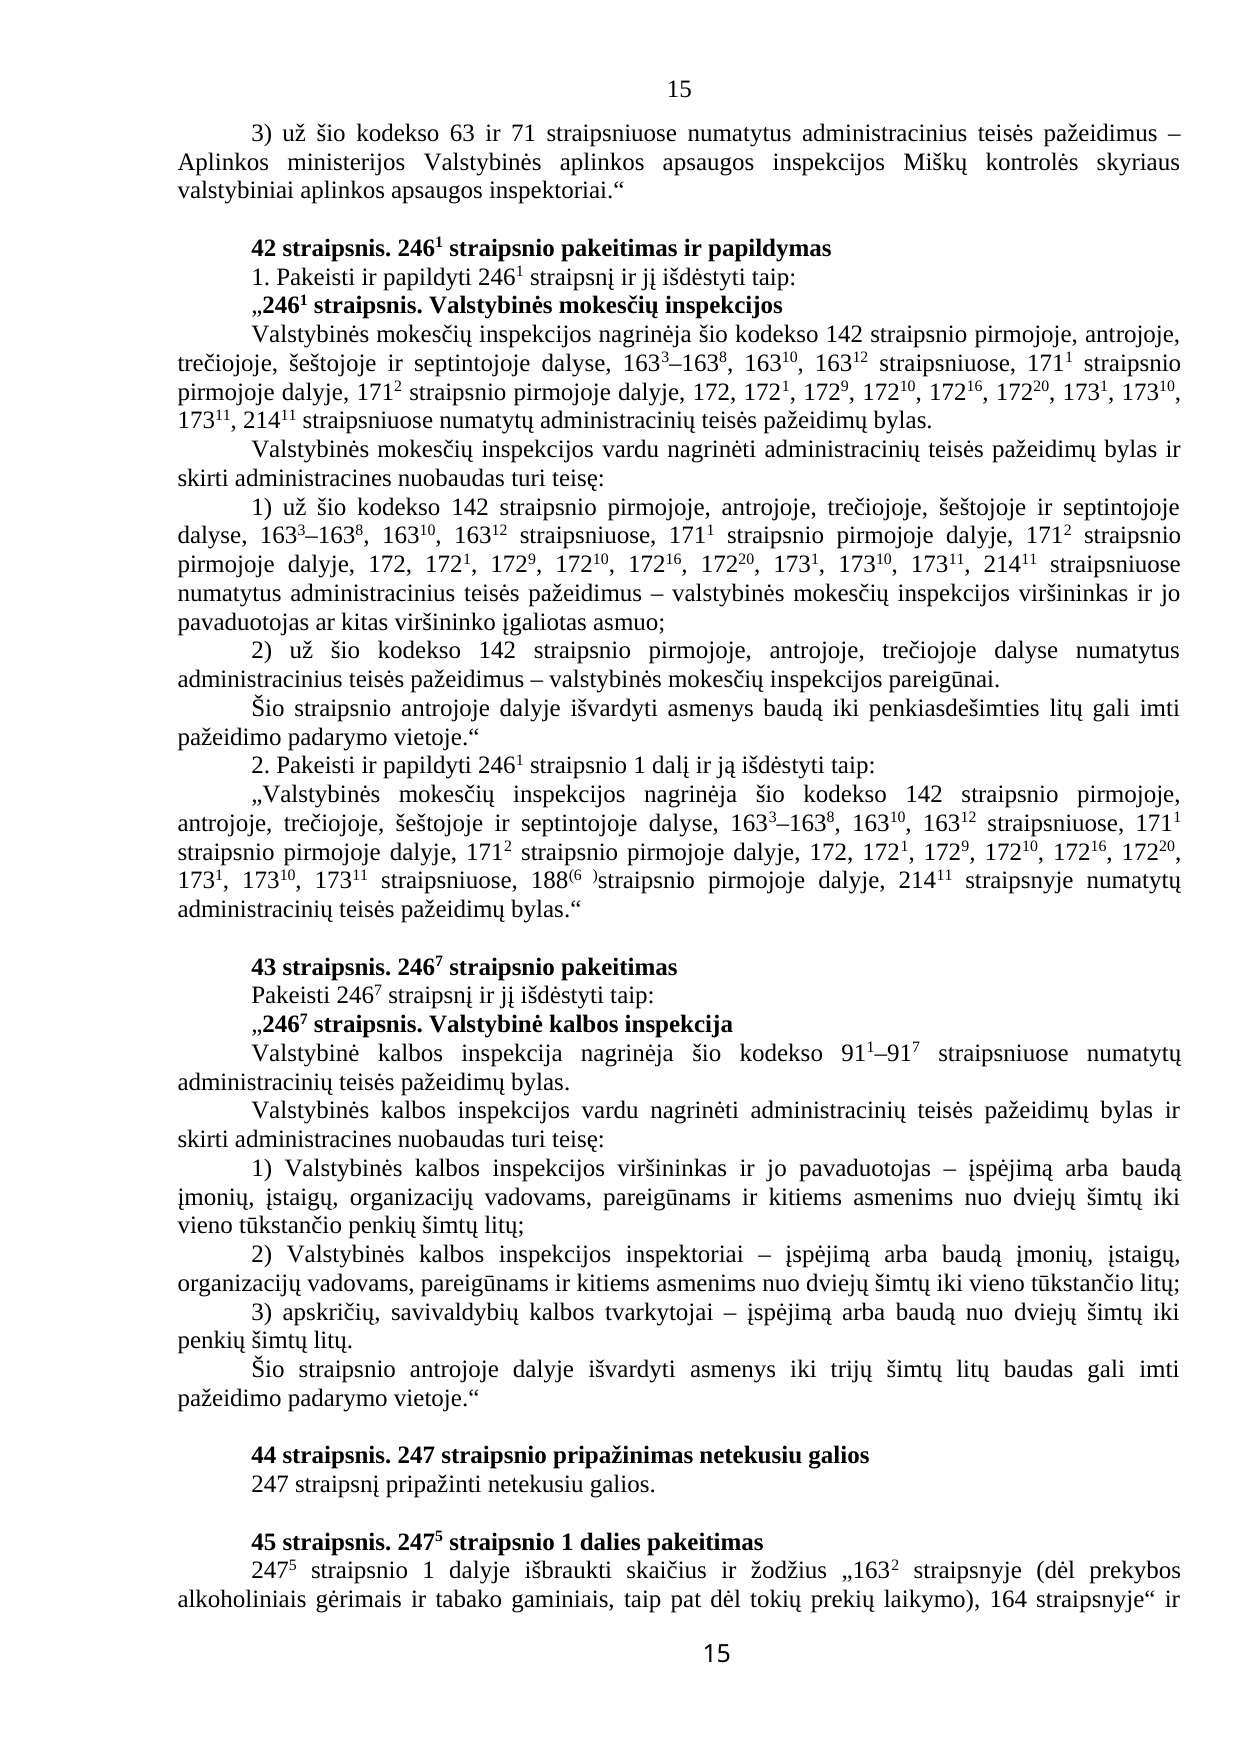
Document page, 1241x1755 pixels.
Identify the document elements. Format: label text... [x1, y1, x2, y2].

text Valstybinės mokesčių inspekcijos nagrinėja šio kodekso 142 straipsnio pirmojoje, antrojoje, trečiojoje, šeštojoje ir septintojoje dalyse, 1633–1638, 16310, 16312 straipsniuose, 1711 straipsnio pirmojoje dalyje, 1712 straipsnio pirmojoje dalyje, 172, 1721, 1729, 17210, 17216, 17220, 1731, 17310, 17311, 21411 straipsniuose numatytų administracinių teisės pažeidimų bylas. [177, 319, 1181, 434]
text 1. Pakeisti ir papildyti 2461 straipsnį ir jį išdėstyti taip: [177, 262, 1181, 291]
text Šio straipsnio antrojoje dalyje išvardyti asmenys baudą iki penkiasdešimties litų gali imti pažeidimo padarymo vietoje.“ [177, 693, 1181, 751]
text Šio straipsnio antrojoje dalyje išvardyti asmenys iki trijų šimtų litų baudas gali imti pažeidimo padarymo vietoje.“ [177, 1354, 1181, 1412]
text 247 straipsnį pripažinti netekusiu galios. [177, 1469, 1181, 1498]
text „2461 straipsnis. Valstybinės mokesčių inspekcijos [177, 291, 1181, 319]
text 42 straipsnis. 2461 straipsnio pakeitimas ir papildymas [177, 233, 1181, 262]
text 2. Pakeisti ir papildyti 2461 straipsnio 1 dalį ir ją išdėstyti taip: [177, 751, 1181, 779]
text 3) apskričių, savivaldybių kalbos tvarkytojai – įspėjimą arba baudą nuo dviejų šimtų iki penkių šimtų litų. [177, 1297, 1181, 1354]
text 2) už šio kodekso 142 straipsnio pirmojoje, antrojoje, trečiojoje dalyse numatytus administracinius teisės pažeidimus – valstybinės mokesčių inspekcijos pareigūnai. [177, 636, 1181, 693]
text Valstybinės kalbos inspekcijos vardu nagrinėti administracinių teisės pažeidimų bylas ir skirti administracines nuobaudas turi teisę: [177, 1096, 1181, 1153]
text Valstybinės mokesčių inspekcijos vardu nagrinėti administracinių teisės pažeidimų bylas ir skirti administracines nuobaudas turi teisę: [177, 434, 1181, 492]
text 44 straipsnis. 247 straipsnio pripažinimas netekusiu galios [177, 1441, 1181, 1469]
text 2) Valstybinės kalbos inspekcijos inspektoriai – įspėjimą arba baudą įmonių, įstaigų, organizacijų vadovams, pareigūnams ir kitiems asmenims nuo dviejų šimtų iki vieno tūkstančio litų; [177, 1239, 1181, 1297]
text 45 straipsnis. 2475 straipsnio 1 dalies pakeitimas [177, 1527, 1181, 1556]
text Valstybinė kalbos inspekcija nagrinėja šio kodekso 911–917 straipsniuose numatytų administracinių teisės pažeidimų bylas. [177, 1038, 1181, 1096]
text „Valstybinės mokesčių inspekcijos nagrinėja šio kodekso 142 straipsnio pirmojoje, antrojoje, trečiojoje, šeštojoje ir septintojoje dalyse, 1633–1638, 16310, 16312 straipsniuose, 1711 straipsnio pirmojoje dalyje, 1712 straipsnio pirmojoje dalyje, 172, 1721, 1729, 17210, 17216, 17220, 1731, 17310, 17311 straipsniuose, 188(6 )straipsnio pirmojoje dalyje, 21411 straipsnyje numatytų administracinių teisės pažeidimų bylas.“ [177, 779, 1181, 923]
text 2475 straipsnio 1 dalyje išbraukti skaičius ir žodžius „1632 straipsnyje (dėl prekybos alkoholiniais gėrimais ir tabako gaminiais, taip pat dėl tokių prekių laikymo), 164 straipsnyje“ ir [177, 1556, 1181, 1613]
text 3) už šio kodekso 63 ir 71 straipsniuose numatytus administracinius teisės pažeidimus – Aplinkos ministerijos Valstybinės aplinkos apsaugos inspekcijos Miškų kontrolės skyriaus valstybiniai aplinkos apsaugos inspektoriai.“ [177, 118, 1181, 204]
text 1) už šio kodekso 142 straipsnio pirmojoje, antrojoje, trečiojoje, šeštojoje ir septintojoje dalyse, 1633–1638, 16310, 16312 straipsniuose, 1711 straipsnio pirmojoje dalyje, 1712 straipsnio pirmojoje dalyje, 172, 1721, 1729, 17210, 17216, 17220, 1731, 17310, 17311, 21411 straipsniuose numatytus administracinius teisės pažeidimus – valstybinės mokesčių inspekcijos viršininkas ir jo pavaduotojas ar kitas viršininko įgaliotas asmuo; [177, 492, 1181, 636]
text „2467 straipsnis. Valstybinė kalbos inspekcija [177, 1009, 1181, 1038]
text 1) Valstybinės kalbos inspekcijos viršininkas ir jo pavaduotojas – įspėjimą arba baudą įmonių, įstaigų, organizacijų vadovams, pareigūnams ir kitiems asmenims nuo dviejų šimtų iki vieno tūkstančio penkių šimtų litų; [177, 1153, 1181, 1239]
text Pakeisti 2467 straipsnį ir jį išdėstyti taip: [177, 981, 1181, 1009]
text 43 straipsnis. 2467 straipsnio pakeitimas [177, 952, 1181, 981]
